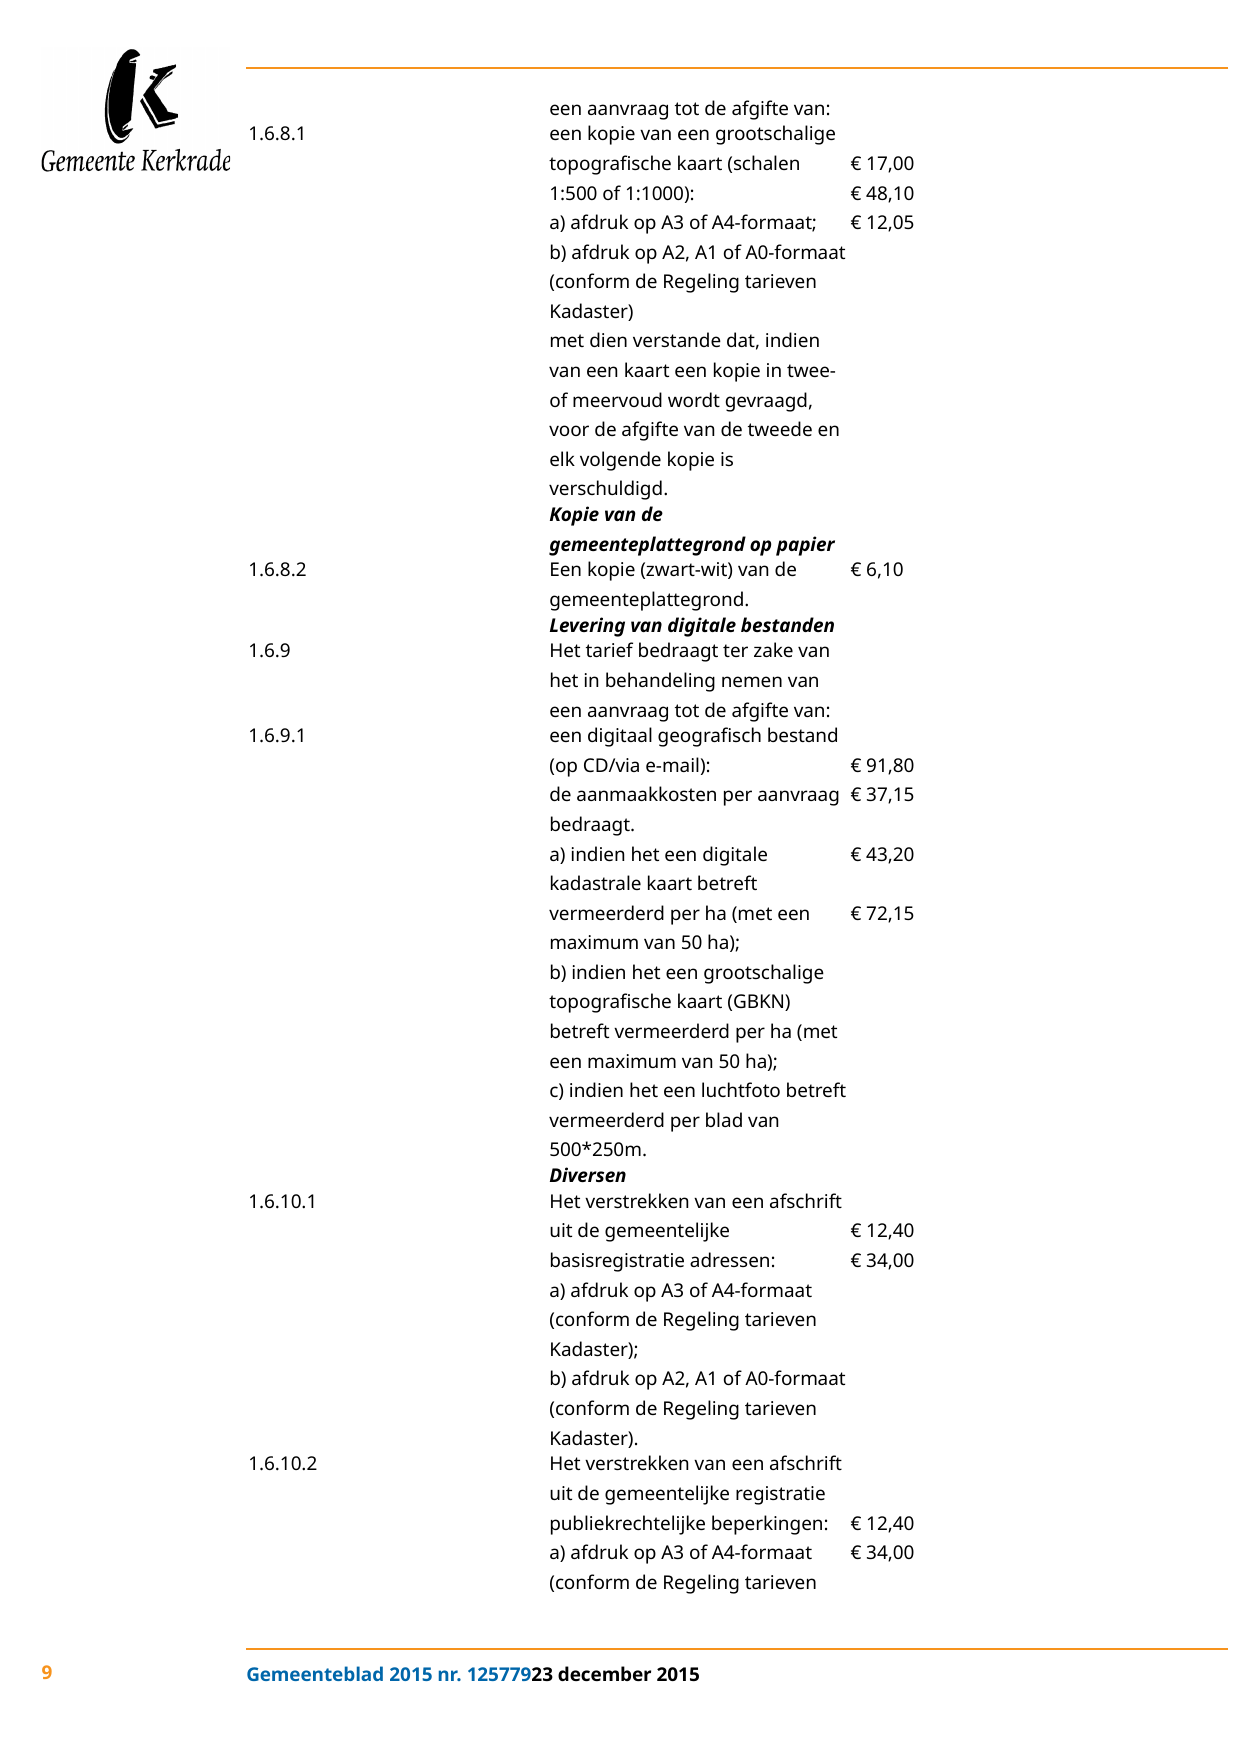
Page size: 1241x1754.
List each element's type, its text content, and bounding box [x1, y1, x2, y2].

table_cell [248, 1163, 549, 1188]
table_cell 1.6.8.2 [248, 557, 549, 612]
table_cell € 6,10 [850, 557, 1152, 612]
table_cell 1.6.10.1 [248, 1188, 549, 1451]
table_cell € 17,00 € 48,10 € 12,05 [850, 121, 1152, 501]
table_cell een aanvraag tot de afgifte van: [549, 95, 850, 121]
table_cell [850, 1163, 1152, 1188]
table_cell Het verstrekken van een afschrift uit de gemeentelijke registratie publiekrechtelijke beperkingen: a) afdruk op A3 of A4-formaat (conform de Regeling tarieven [549, 1451, 850, 1594]
table_cell Diversen [549, 1163, 850, 1188]
table_cell [248, 501, 549, 557]
table_cell 1.6.9.1 [248, 723, 549, 1162]
table_cell Een kopie (zwart-wit) van de gemeenteplattegrond. [549, 557, 850, 612]
table_cell een kopie van een grootschalige topografische kaart (schalen 1:500 of 1:1000): a) afdruk op A3 of A4-formaat; b) afdruk op A2, A1 of A0-formaat (conform de Regeling tarieven Kadaster) met dien verstande dat, indien van een kaart een kopie in twee- of meervoud wordt gevraagd, voor de afgifte van de tweede en elk volgende kopie is verschuldigd. [549, 121, 850, 501]
table_cell Levering van digitale bestanden [549, 612, 850, 638]
table_cell [850, 612, 1152, 638]
table_cell Het verstrekken van een afschrift uit de gemeentelijke basisregistratie adressen: a) afdruk op A3 of A4-formaat (conform de Regeling tarieven Kadaster); b) afdruk op A2, A1 of A0-formaat (conform de Regeling tarieven Kadaster). [549, 1188, 850, 1451]
table_cell € 12,40 € 34,00 [850, 1451, 1152, 1594]
table_cell [850, 638, 1152, 722]
table_cell [248, 95, 549, 121]
table_cell [248, 612, 549, 638]
table_cell 1.6.9 [248, 638, 549, 722]
picture [41, 47, 231, 172]
table_cell Het tarief bedraagt ter zake van het in behandeling nemen van een aanvraag tot de afgifte van: [549, 638, 850, 722]
table_cell [850, 95, 1152, 121]
table_cell 1.6.8.1 [248, 121, 549, 501]
table_cell 1.6.10.2 [248, 1451, 549, 1594]
table_cell Kopie van de gemeenteplattegrond op papier [549, 501, 850, 557]
table_cell € 12,40 € 34,00 [850, 1188, 1152, 1451]
table_cell € 91,80 € 37,15 € 43,20 € 72,15 [850, 723, 1152, 1162]
table_cell [850, 501, 1152, 557]
table_cell een digitaal geografisch bestand (op CD/via e-mail): de aanmaakkosten per aanvraag bedraagt. a) indien het een digitale kadastrale kaart betreft vermeerderd per ha (met een maximum van 50 ha); b) indien het een grootschalige topografische kaart (GBKN) betreft vermeerderd per ha (met een maximum van 50 ha); c) indien het een luchtfoto betreft vermeerderd per blad van 500*250m. [549, 723, 850, 1162]
